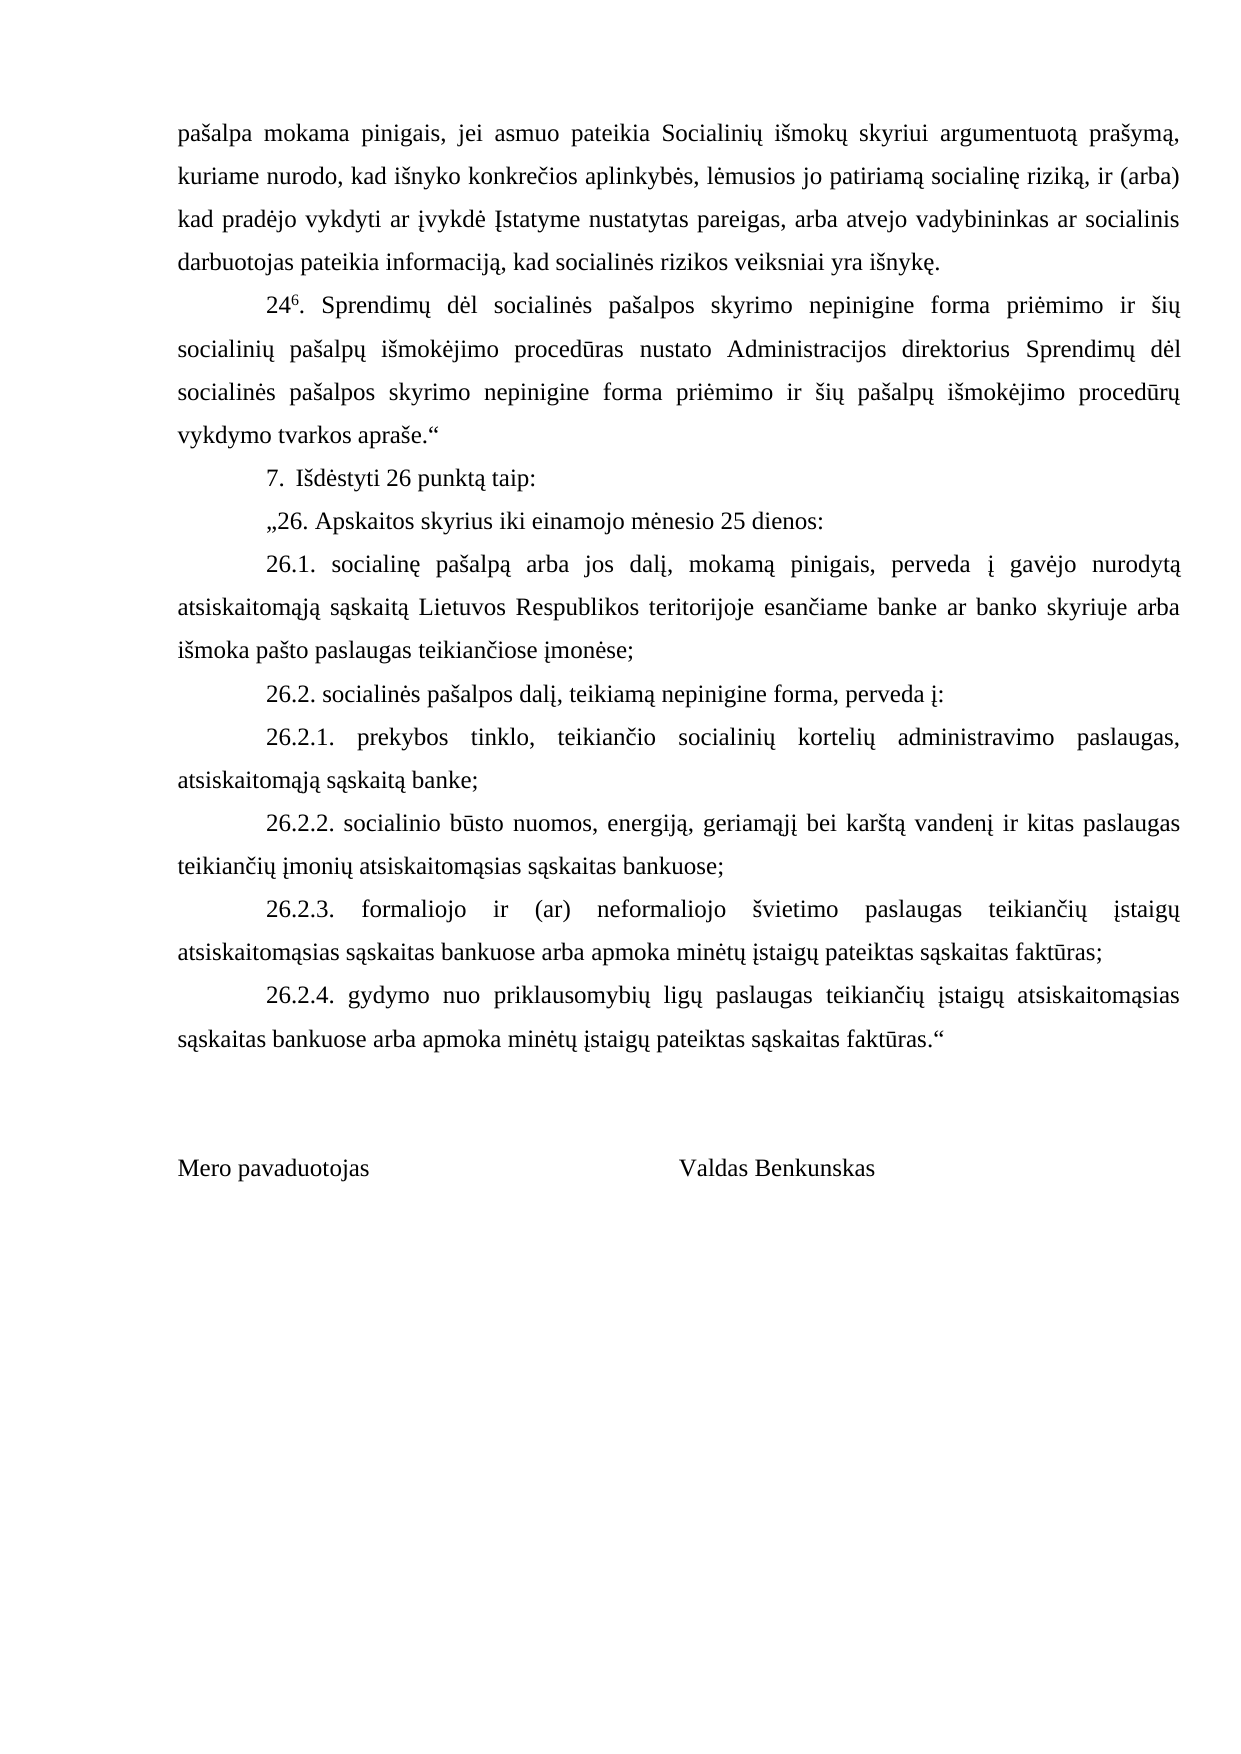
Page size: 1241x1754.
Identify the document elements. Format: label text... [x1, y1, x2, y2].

text 26.2.1. prekybos tinklo, teikiančio socialinių kortelių administravimo paslaugas, atsiskaitomąją sąskaitą banke; [177, 722, 1181, 794]
text pašalpa mokama pinigais, jei asmuo pateikia Socialinių išmokų skyriui argumentuotą prašymą, kuriame nurodo, kad išnyko konkrečios aplinkybės, lėmusios jo patiriamą socialinę riziką, ir (arba) kad pradėjo vykdyti ar įvykdė Įstatyme nustatytas pareigas, arba atvejo vadybininkas ar socialinis darbuotojas pateikia informaciją, kad socialinės rizikos veiksniai yra išnykę. [177, 118, 1181, 276]
text 26.2.4. gydymo nuo priklausomybių ligų paslaugas teikiančių įstaigų atsiskaitomąsias sąskaitas bankuose arba apmoka minėtų įstaigų pateiktas sąskaitas faktūras.“ [177, 981, 1181, 1052]
text 26.2.3. formaliojo ir (ar) neformaliojo švietimo paslaugas teikiančių įstaigų atsiskaitomąsias sąskaitas bankuose arba apmoka minėtų įstaigų pateiktas sąskaitas faktūras; [177, 894, 1181, 966]
text Mero pavaduotojas Valdas Benkunskas [177, 1153, 1181, 1182]
text 26.1. socialinę pašalpą arba jos dalį, mokamą pinigais, perveda į gavėjo nurodytą atsiskaitomąją sąskaitą Lietuvos Respublikos teritorijoje esančiame banke ar banko skyriuje arba išmoka pašto paslaugas teikiančiose įmonėse; [177, 549, 1181, 664]
text 7. Išdėstyti 26 punktą taip: [177, 463, 1181, 492]
text „26. Apskaitos skyrius iki einamojo mėnesio 25 dienos: [177, 506, 1181, 535]
text 246. Sprendimų dėl socialinės pašalpos skyrimo nepinigine forma priėmimo ir šių socialinių pašalpų išmokėjimo procedūras nustato Administracijos direktorius Sprendimų dėl socialinės pašalpos skyrimo nepinigine forma priėmimo ir šių pašalpų išmokėjimo procedūrų vykdymo tvarkos apraše.“ [177, 291, 1181, 449]
text 26.2. socialinės pašalpos dalį, teikiamą nepinigine forma, perveda į: [177, 679, 1181, 707]
text 26.2.2. socialinio būsto nuomos, energiją, geriamąjį bei karštą vandenį ir kitas paslaugas teikiančių įmonių atsiskaitomąsias sąskaitas bankuose; [177, 808, 1181, 880]
